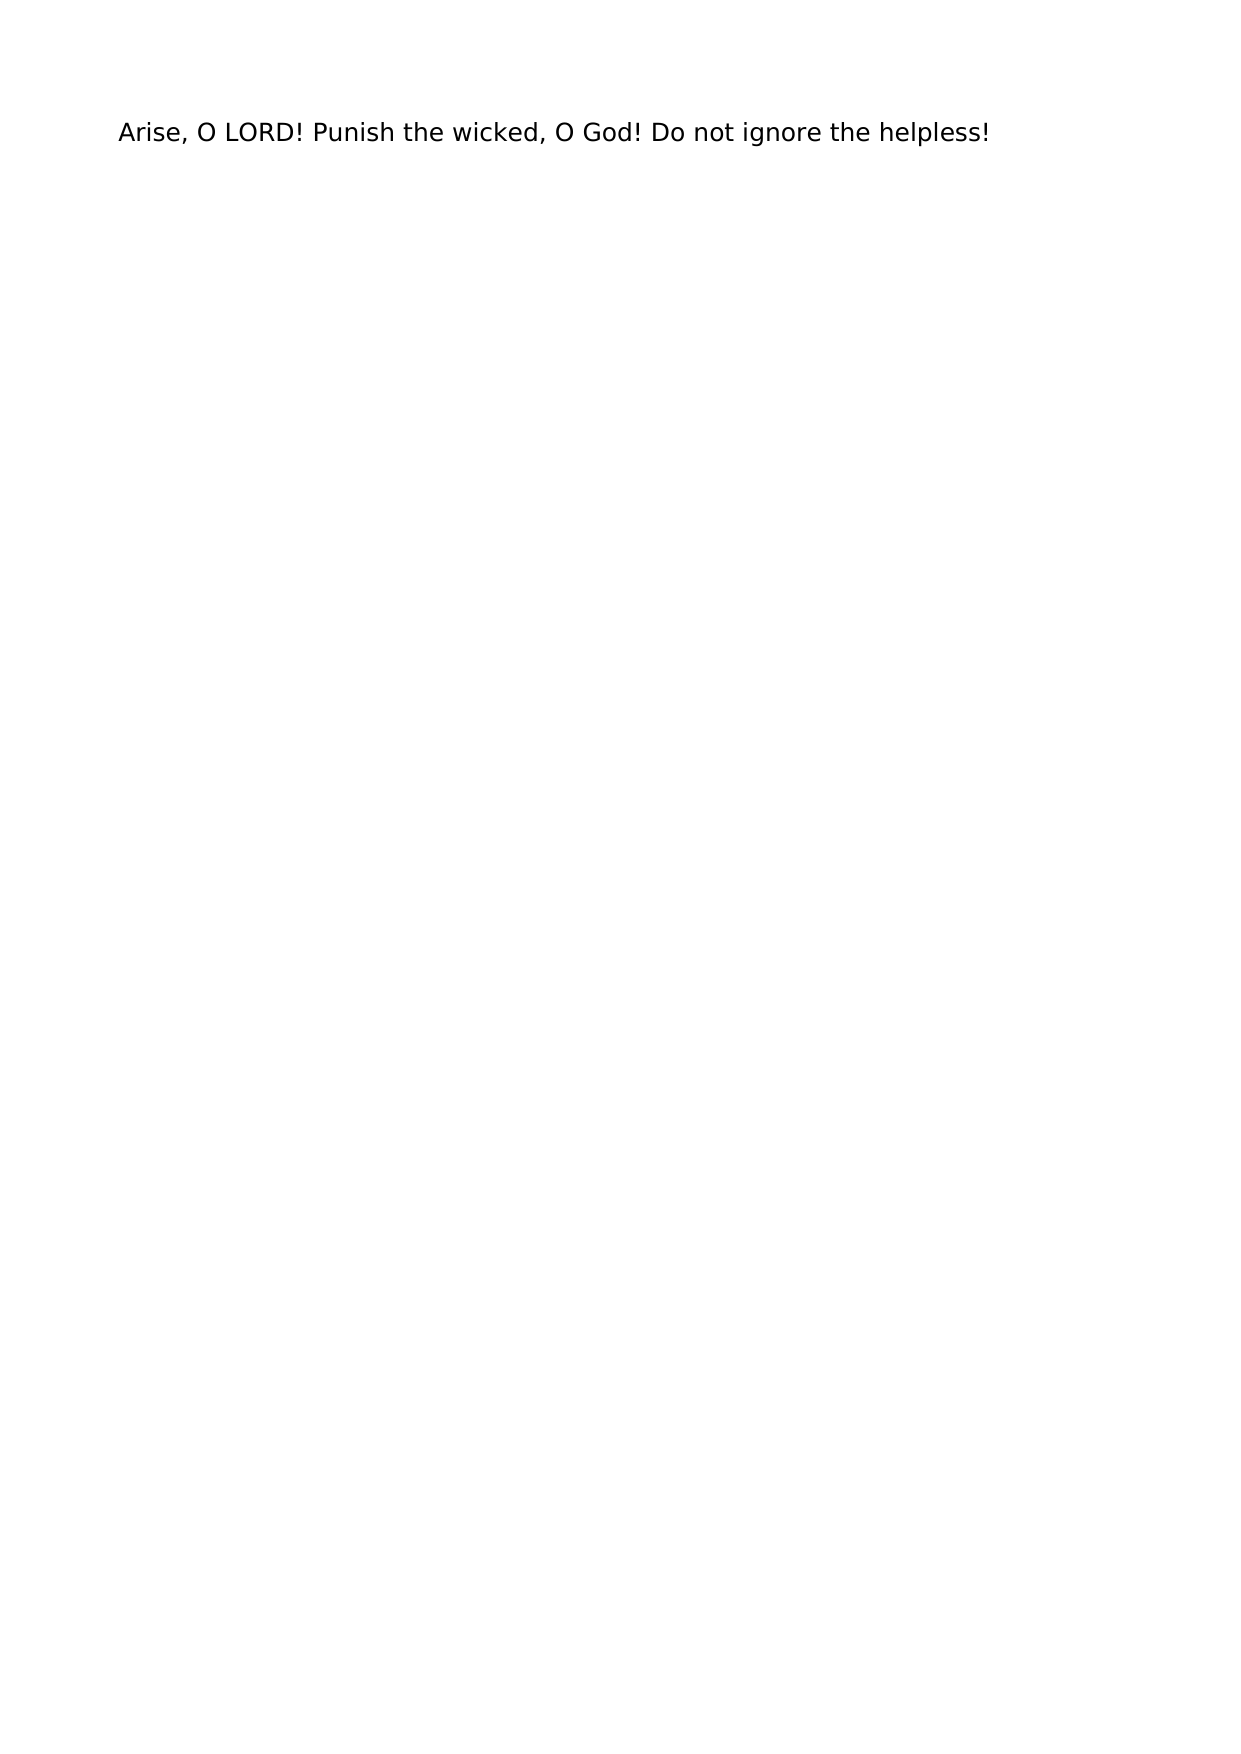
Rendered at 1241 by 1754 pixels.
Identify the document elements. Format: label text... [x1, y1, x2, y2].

text Arise, O LORD! Punish the wicked, O God! Do not ignore the helpless! [118, 118, 1122, 147]
